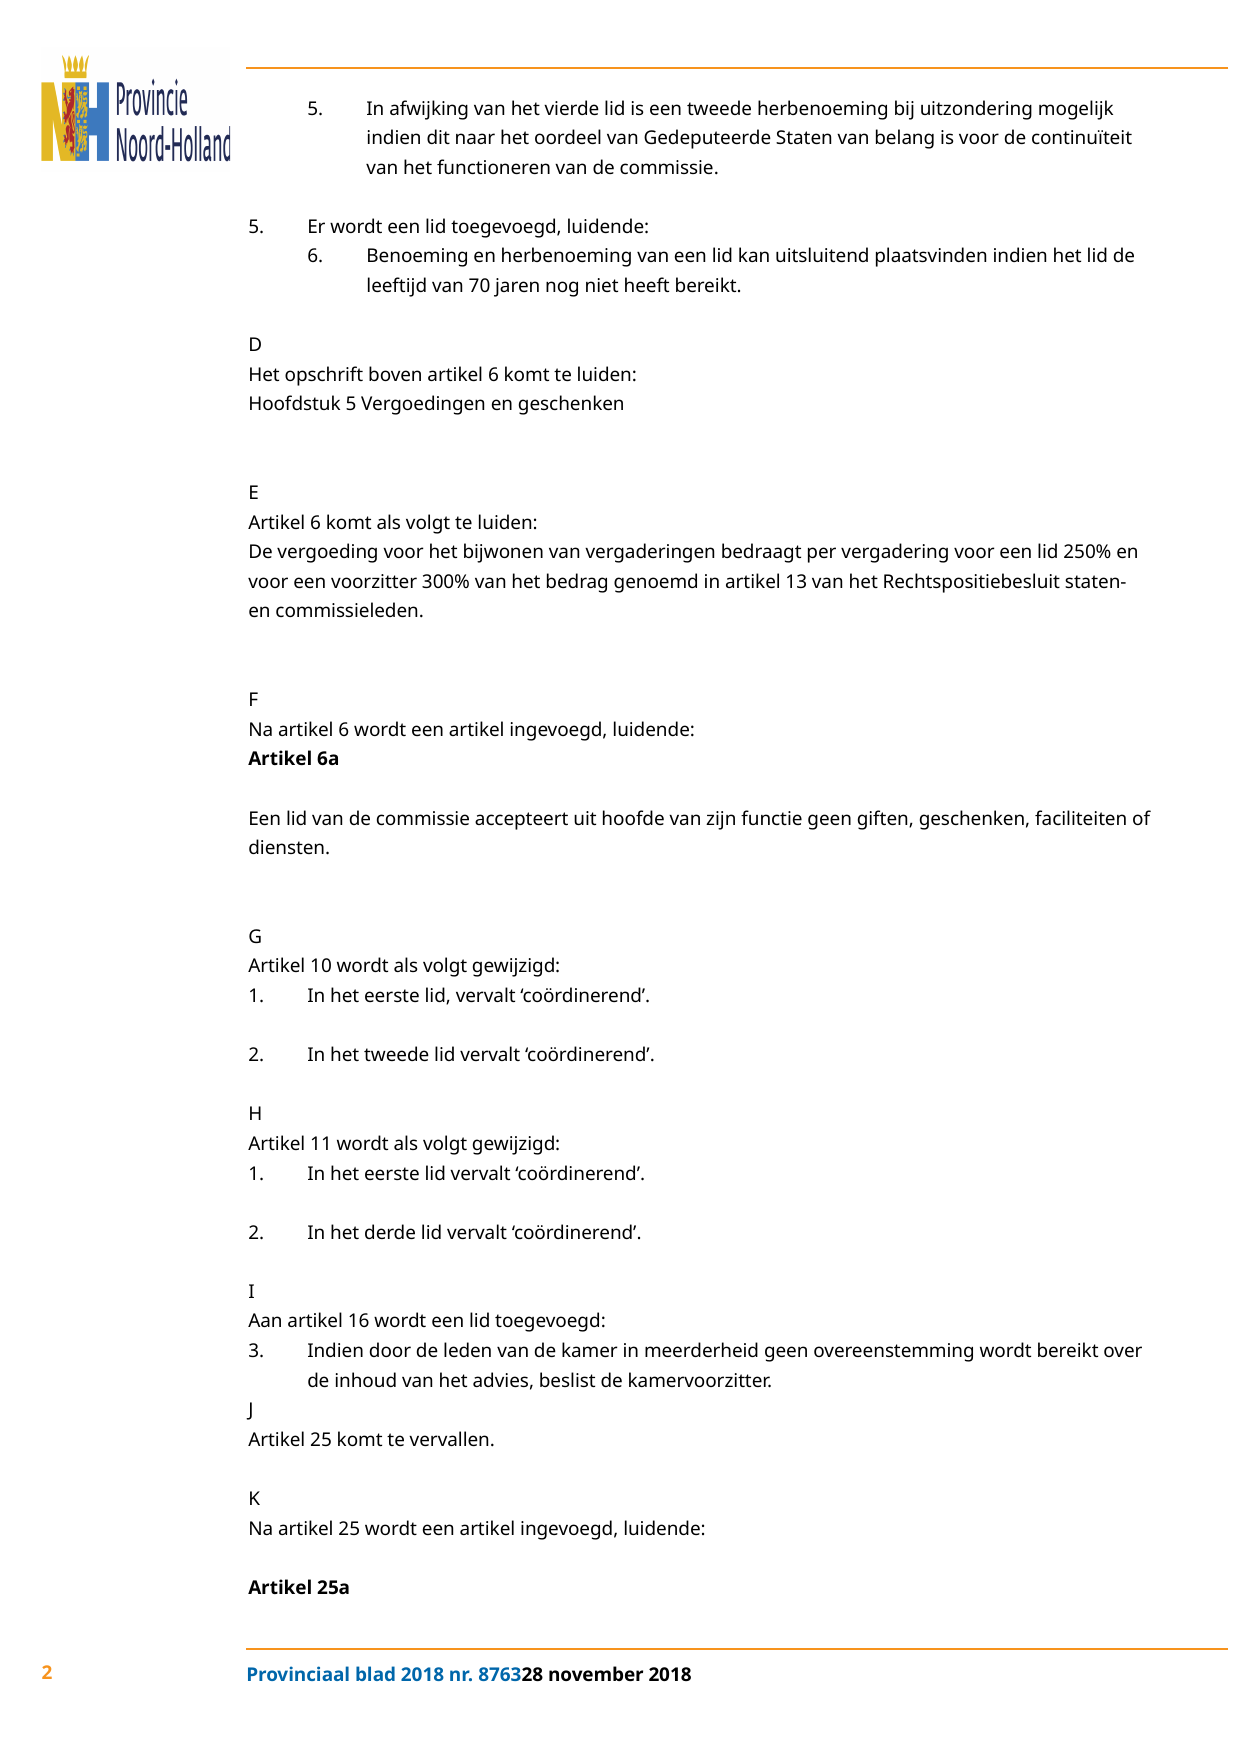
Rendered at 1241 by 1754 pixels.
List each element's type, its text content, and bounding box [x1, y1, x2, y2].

list In het tweede lid vervalt ‘coördinerend’. [248, 1041, 1152, 1067]
text De vergoeding voor het bijwonen van vergaderingen bedraagt per vergadering voor een lid 250% en voor een voorzitter 300% van het bedrag genoemd in artikel 13 van het Rechtspositiebesluit staten- en commissieleden. [248, 538, 1152, 623]
text Artikel 25a [248, 1574, 1152, 1600]
text H [248, 1101, 1152, 1126]
list In het derde lid vervalt ‘coördinerend’. [248, 1219, 1152, 1245]
text K [248, 1485, 1152, 1511]
text Een lid van de commissie accepteert uit hoofde van zijn functie geen giften, geschenken, faciliteiten of diensten. [248, 805, 1152, 860]
text Artikel 10 wordt als volgt gewijzigd: [248, 953, 1152, 978]
text Aan artikel 16 wordt een lid toegevoegd: [248, 1308, 1152, 1333]
text G [248, 923, 1152, 949]
list Benoeming en herbenoeming van een lid kan uitsluitend plaatsvinden indien het lid de leeftijd van 70 jaren nog niet heeft bereikt. [307, 243, 1152, 298]
text Artikel 11 wordt als volgt gewijzigd: [248, 1130, 1152, 1156]
text J [248, 1396, 1152, 1422]
text Hoofdstuk 5 Vergoedingen en geschenken [248, 391, 1152, 416]
list In het eerste lid, vervalt ‘coördinerend’. [248, 982, 1152, 1008]
text E [248, 479, 1152, 505]
list Indien door de leden van de kamer in meerderheid geen overeenstemming wordt bereikt over de inhoud van het advies, beslist de kamervoorzitter. [248, 1337, 1152, 1393]
text Na artikel 6 wordt een artikel ingevoegd, luidende: [248, 716, 1152, 742]
text D [248, 331, 1152, 357]
text Artikel 6a [248, 746, 1152, 771]
text F [248, 686, 1152, 712]
picture [41, 47, 231, 172]
text Artikel 25 komt te vervallen. [248, 1426, 1152, 1452]
text Het opschrift boven artikel 6 komt te luiden: [248, 361, 1152, 387]
text Artikel 6 komt als volgt te luiden: [248, 509, 1152, 535]
list In het eerste lid vervalt ‘coördinerend’. [248, 1160, 1152, 1186]
text I [248, 1278, 1152, 1304]
list Er wordt een lid toegevoegd, luidende: [248, 213, 1152, 239]
text Na artikel 25 wordt een artikel ingevoegd, luidende: [248, 1515, 1152, 1541]
list In afwijking van het vierde lid is een tweede herbenoeming bij uitzondering mogelijk indien dit naar het oordeel van Gedeputeerde Staten van belang is voor de continuïteit van het functioneren van de commissie. [307, 95, 1152, 180]
